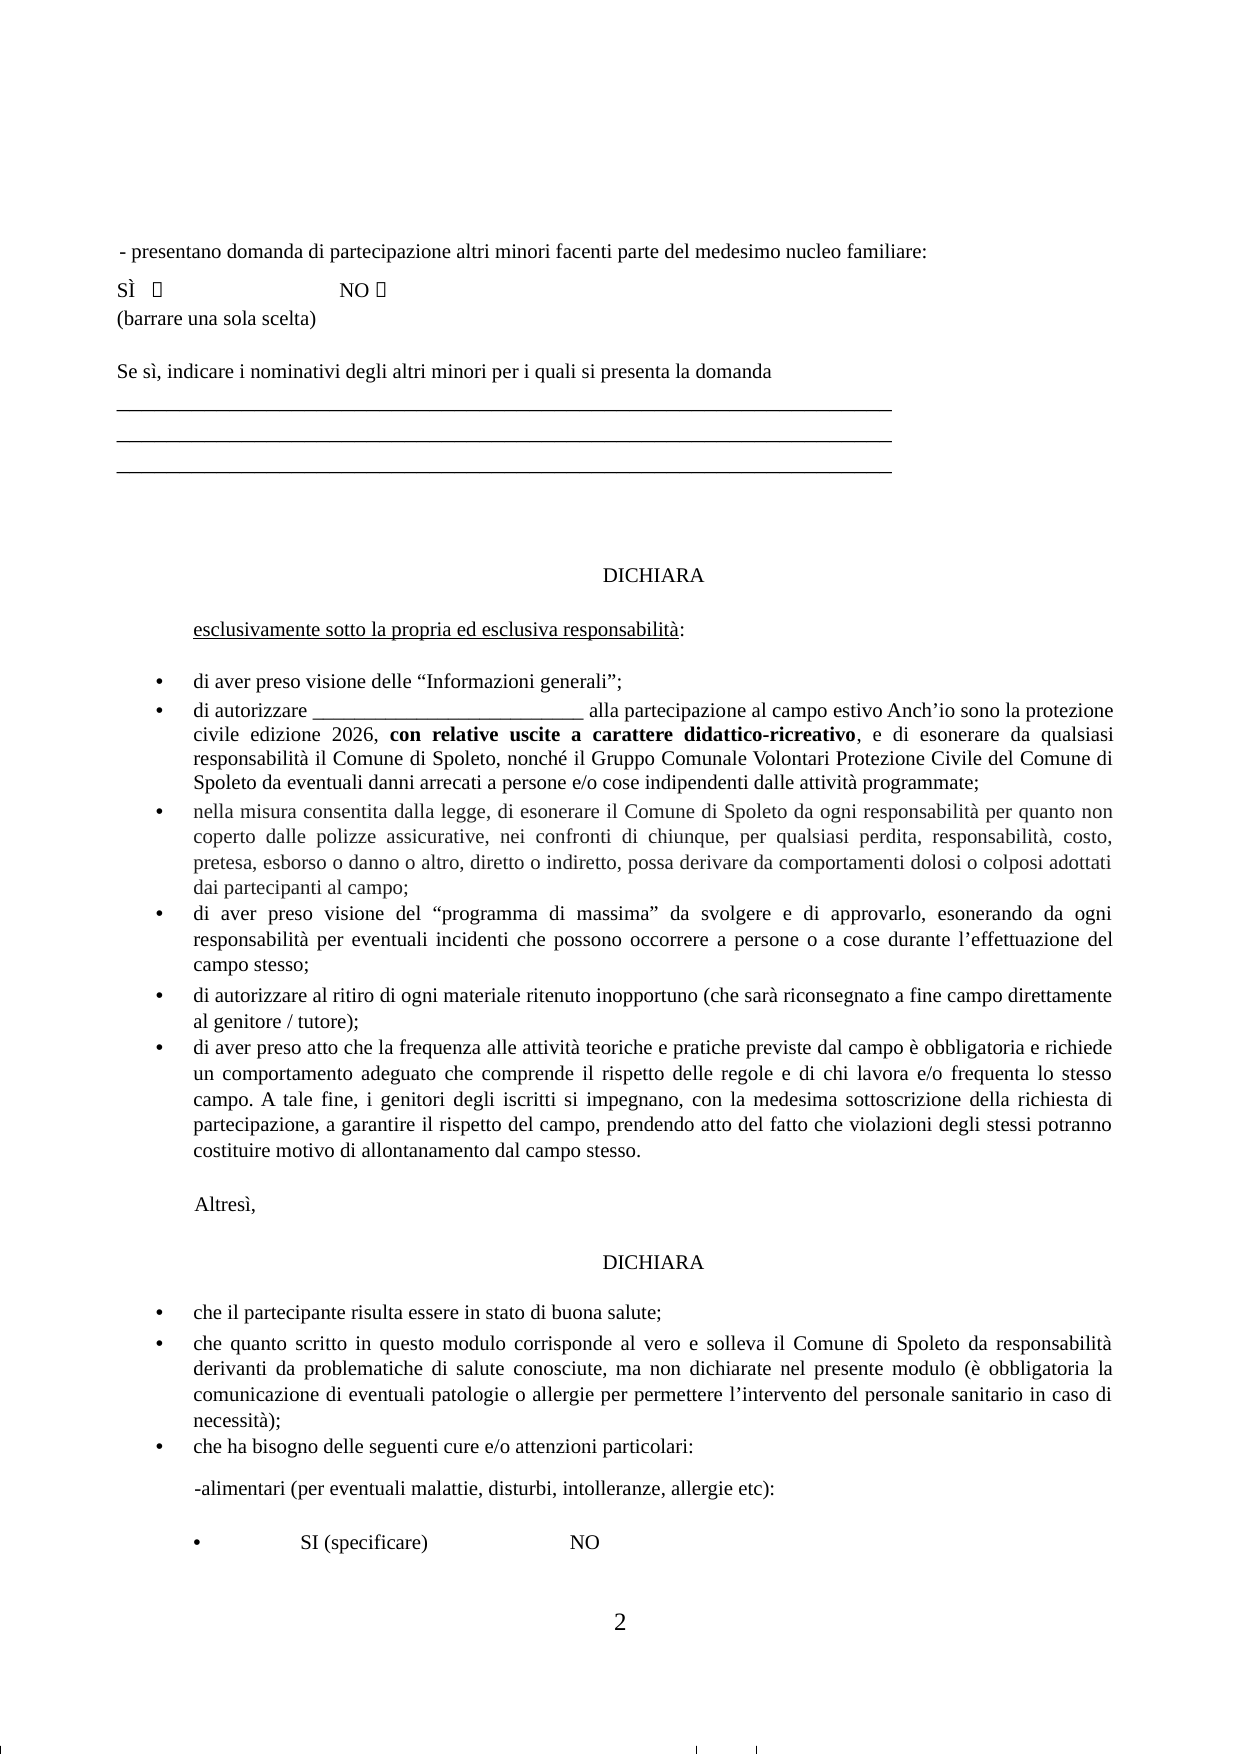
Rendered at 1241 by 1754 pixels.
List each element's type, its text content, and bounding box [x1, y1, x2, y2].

list SI (specificare) NO [193, 1530, 1122, 1554]
text ______________________________________________________________ [117, 385, 1114, 414]
list - presentano domanda di partecipazione altri minori facenti parte del medesimo nucleo familiare: [118, 239, 1114, 263]
list che quanto scritto in questo modulo corrisponde al vero e solleva il Comune di Spoleto da responsabilità derivanti da problematiche di salute conosciute, ma non dichiarate nel presente modulo (è obbligatoria la comunicazione di eventuali patologie o allergie per permettere l’intervento del personale sanitario in caso di necessità); [156, 1330, 1114, 1432]
list -alimentari (per eventuali malattie, disturbi, intolleranze, allergie etc): [193, 1476, 1114, 1500]
list DICHIARA [156, 563, 1114, 587]
text ______________________________________________________________ [117, 416, 1114, 445]
list di aver preso visione delle “Informazioni generali”; [156, 669, 1114, 693]
list che il partecipante risulta essere in stato di buona salute; [156, 1300, 1114, 1324]
list Altresì, [193, 1192, 1114, 1216]
list esclusivamente sotto la propria ed esclusiva responsabilità: [193, 617, 1122, 641]
list nella misura consentita dalla legge, di esonerare il Comune di Spoleto da ogni responsabilità per quanto non coperto dalle polizze assicurative, nei confronti di chiunque, per qualsiasi perdita, responsabilità, costo, pretesa, esborso o danno o altro, diretto o indiretto, possa derivare da comportamenti dolosi o colposi adottati dai partecipanti al campo; [156, 799, 1114, 899]
list di aver preso visione del “programma di massima” da svolgere e di approvarlo, esonerando da ogni responsabilità per eventuali incidenti che possono occorrere a persone o a cose durante l’effettuazione del campo stesso; [156, 900, 1114, 976]
list che ha bisogno delle seguenti cure e/o attenzioni particolari: [156, 1434, 1114, 1458]
list di autorizzare al ritiro di ogni materiale ritenuto inopportuno (che sarà riconsegnato a fine campo direttamente al genitore / tutore); [156, 982, 1114, 1033]
text (barrare una sola scelta) [117, 306, 1114, 330]
list di autorizzare __________________________ alla partecipazione al campo estivo Anch’io sono la protezione civile edizione 2026, con relative uscite a carattere didattico-ricreativo, e di esonerare da qualsiasi responsabilità il Comune di Spoleto, nonché il Gruppo Comunale Volontari Protezione Civile del Comune di Spoleto da eventuali danni arrecati a persone e/o cose indipendenti dalle attività programmate; [156, 698, 1114, 794]
text ______________________________________________________________ [117, 447, 1114, 476]
list di aver preso atto che la frequenza alle attività teoriche e pratiche previste dal campo è obbligatoria e richiede un comportamento adeguato che comprende il rispetto delle regole e di chi lavora e/o frequenta lo stesso campo. A tale fine, i genitori degli iscritti si impegnano, con la medesima sottoscrizione della richiesta di partecipazione, a garantire il rispetto del campo, prendendo atto del fatto che violazioni degli stessi potranno costituire motivo di allontanamento dal campo stesso. [156, 1034, 1114, 1162]
text Se sì, indicare i nominativi degli altri minori per i quali si presenta la domanda [117, 359, 1114, 383]
text SÌ  NO  [117, 275, 1114, 303]
subtitle DICHIARA [184, 1250, 1122, 1274]
